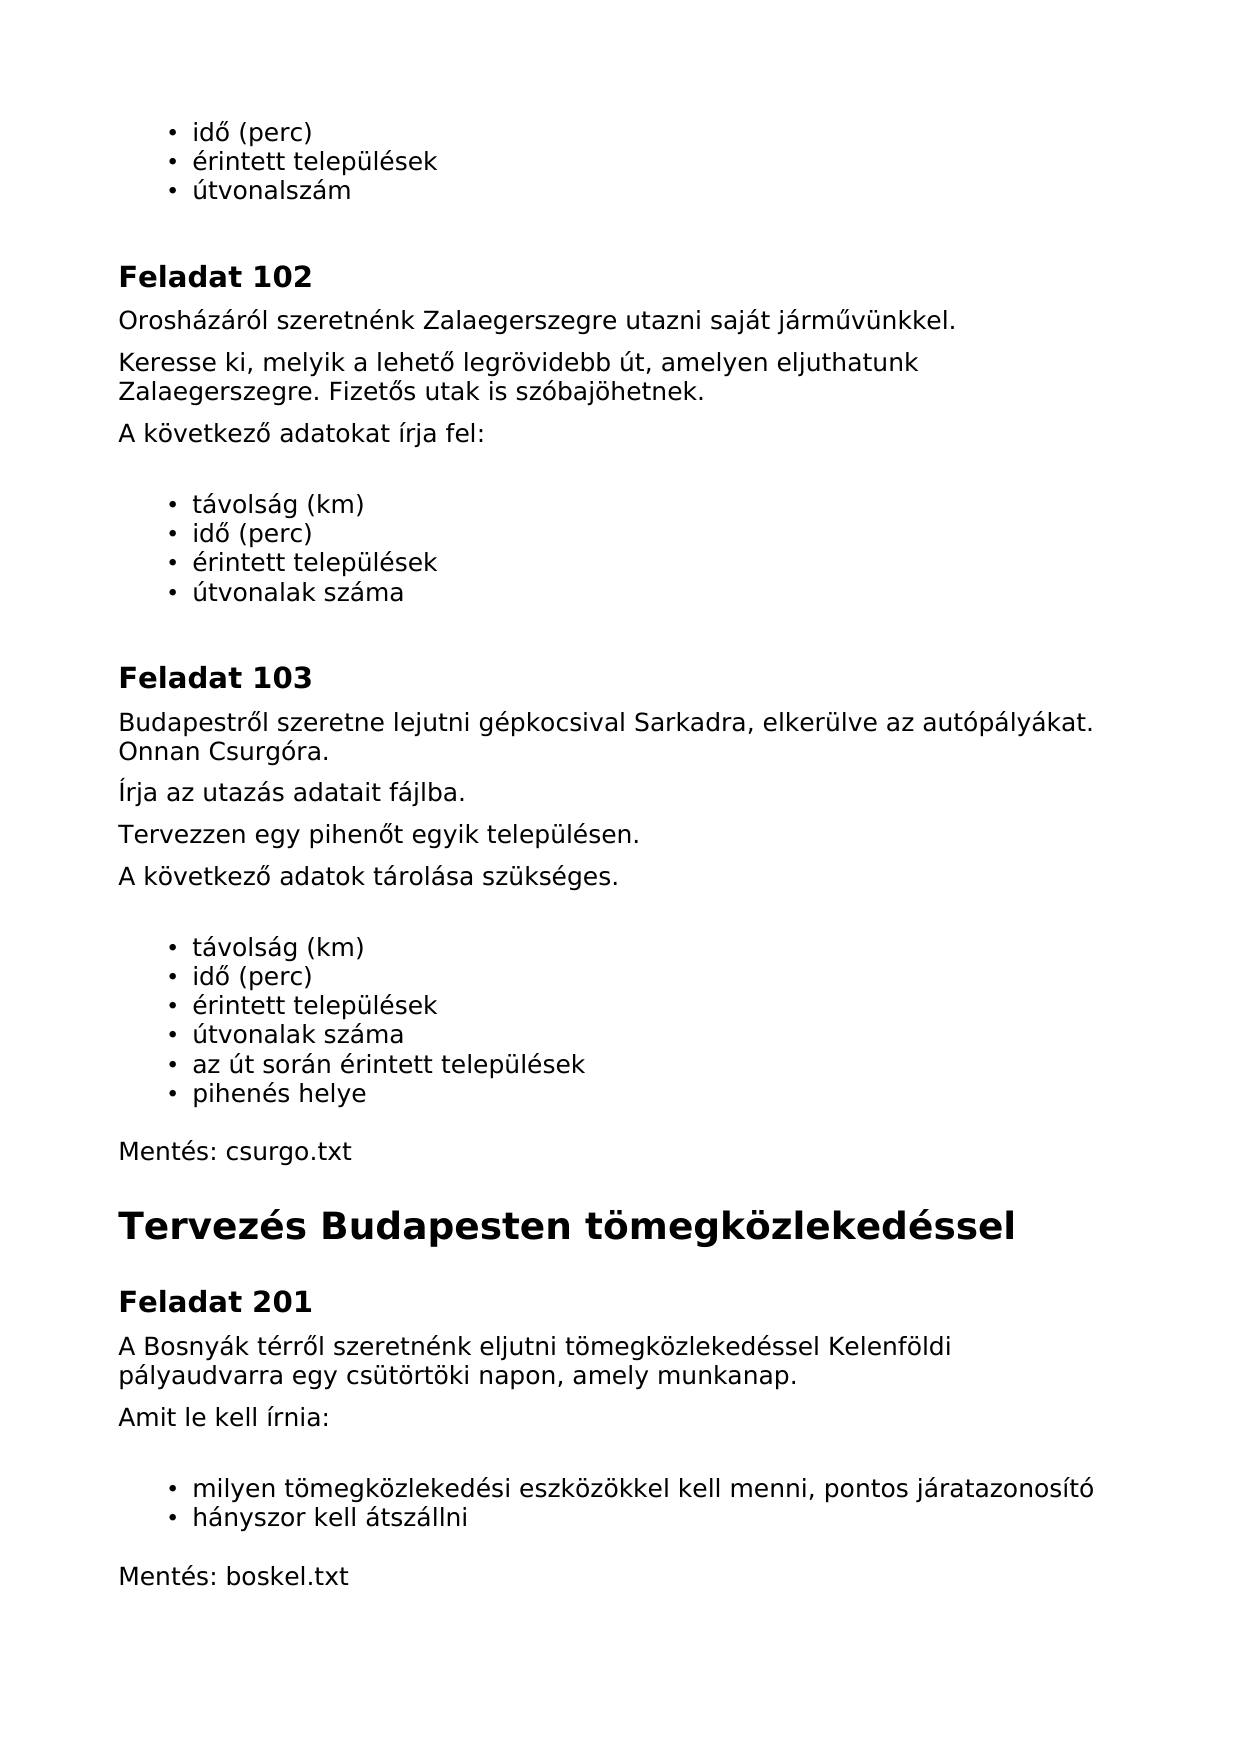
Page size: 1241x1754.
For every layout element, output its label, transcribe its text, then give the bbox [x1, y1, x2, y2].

subtitle Feladat 201 [118, 1285, 1122, 1319]
text Orosházáról szeretnénk Zalaegerszegre utazni saját járművünkkel. [118, 307, 1122, 336]
list idő (perc) [177, 962, 1122, 991]
list érintett települések [177, 991, 1122, 1021]
list útvonalak száma [177, 578, 1122, 607]
text Amit le kell írnia: [118, 1403, 1122, 1432]
list útvonalszám [177, 176, 1122, 206]
list érintett települések [177, 147, 1122, 176]
text A következő adatok tárolása szükséges. [118, 862, 1122, 891]
subtitle Tervezés Budapesten tömegközlekedéssel [118, 1204, 1122, 1248]
text Budapestről szeretne lejutni gépkocsival Sarkadra, elkerülve az autópályákat. Onnan Csurgóra. [118, 708, 1122, 766]
text A következő adatokat írja fel: [118, 419, 1122, 448]
list milyen tömegközlekedési eszközökkel kell menni, pontos járatazonosító [177, 1474, 1122, 1503]
text Írja az utazás adatait fájlba. [118, 779, 1122, 808]
list az út során érintett települések [177, 1050, 1122, 1079]
list útvonalak száma [177, 1021, 1122, 1050]
subtitle Feladat 103 [118, 661, 1122, 695]
list érintett települések [177, 548, 1122, 578]
text Tervezzen egy pihenőt egyik településen. [118, 820, 1122, 849]
text Mentés: csurgo.txt [118, 1138, 1122, 1167]
list hányszor kell átszállni [177, 1503, 1122, 1532]
list idő (perc) [177, 519, 1122, 548]
list távolság (km) [177, 933, 1122, 962]
text Mentés: boskel.txt [118, 1562, 1122, 1591]
text Keresse ki, melyik a lehető legrövidebb út, amelyen eljuthatunk Zalaegerszegre. Fizetős utak is szóbajöhetnek. [118, 348, 1122, 407]
list távolság (km) [177, 490, 1122, 519]
list idő (perc) [177, 118, 1122, 147]
text A Bosnyák térről szeretnénk eljutni tömegközlekedéssel Kelenföldi pályaudvarra egy csütörtöki napon, amely munkanap. [118, 1332, 1122, 1390]
list pihenés helye [177, 1079, 1122, 1108]
subtitle Feladat 102 [118, 260, 1122, 294]
